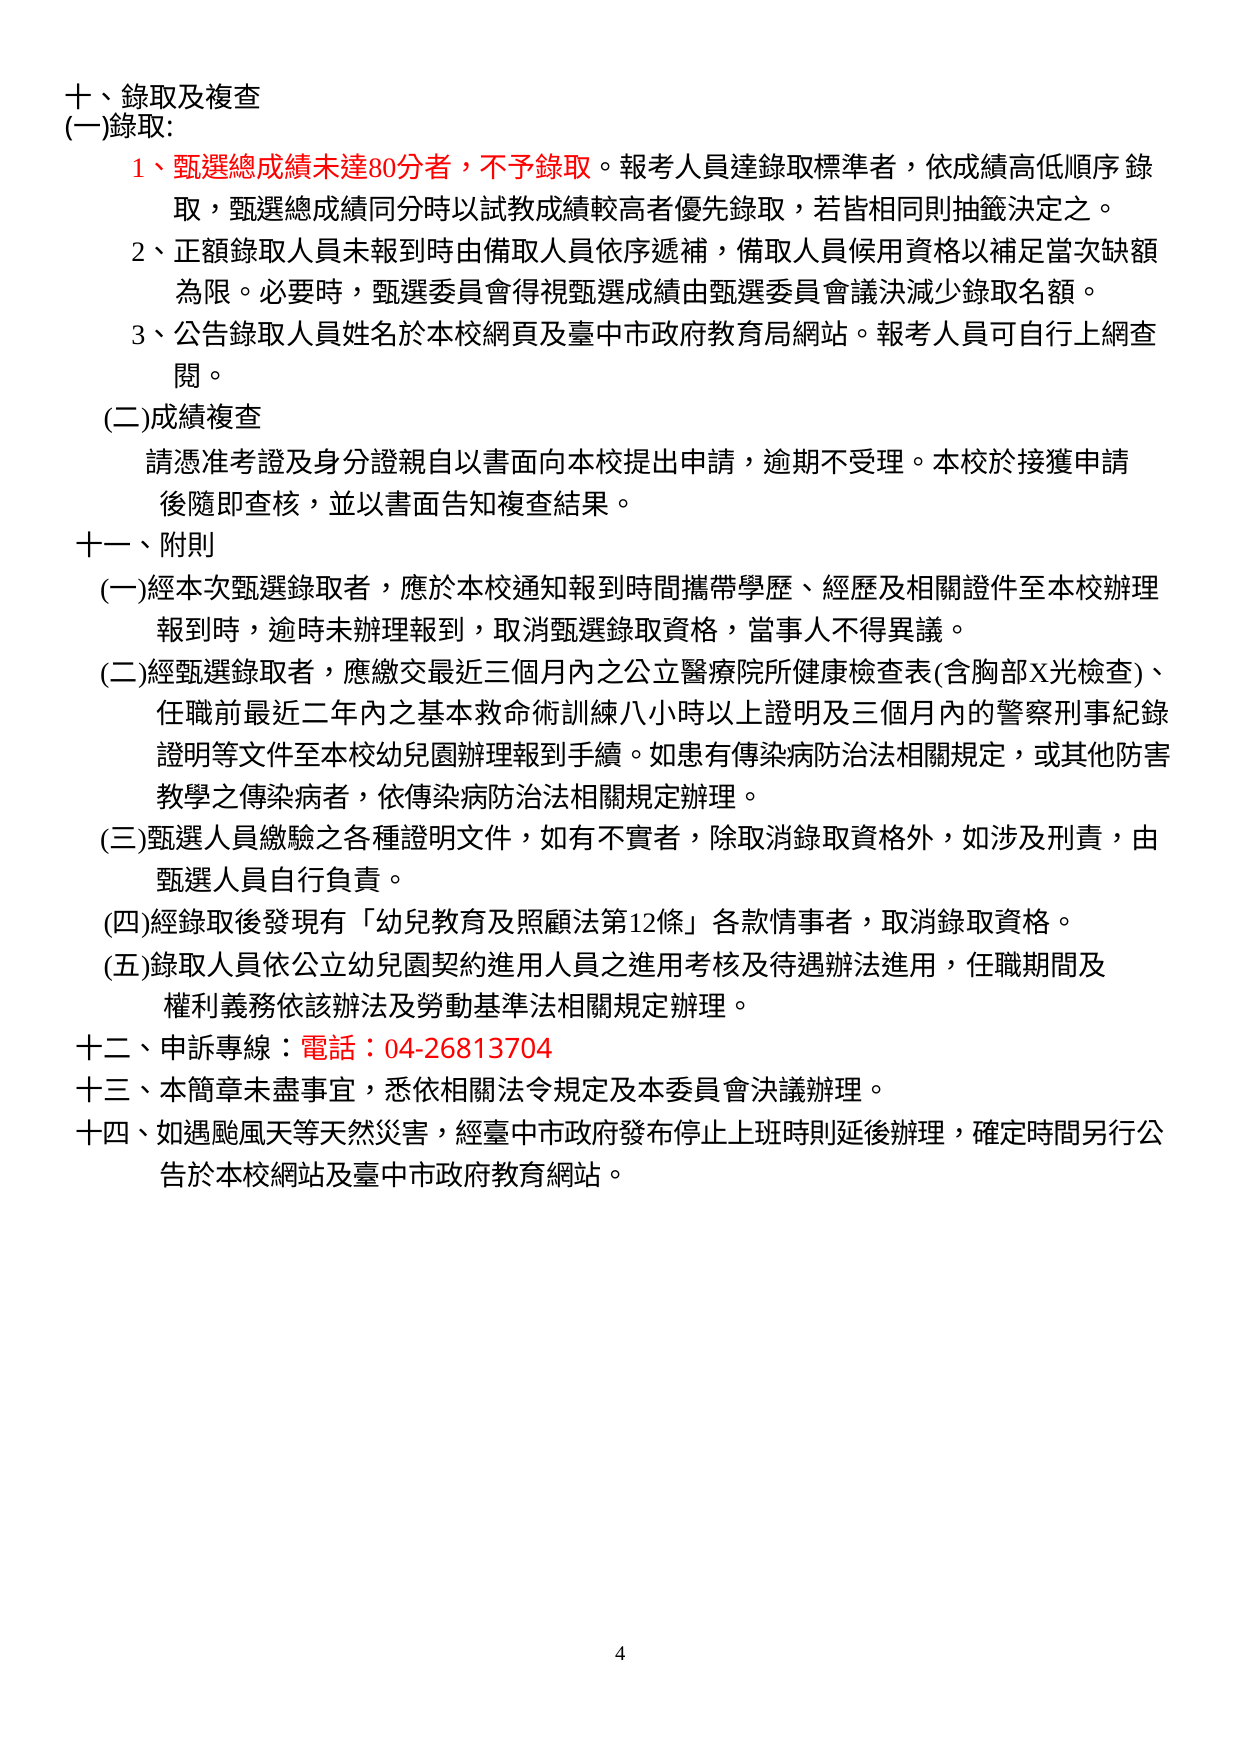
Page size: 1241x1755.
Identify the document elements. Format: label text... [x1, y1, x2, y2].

text (四)經錄取後發現有「幼兒教育及照顧法第12條」各款情事者，取消錄取資格。 [103, 899, 1191, 941]
text 十、錄取及複查(一)錄取: [64, 83, 273, 144]
text 十一、附則 [75, 522, 1191, 564]
text (二)成績複查 [103, 394, 1191, 436]
text 2、正額錄取人員未報到時由備取人員依序遞補，備取人員候用資格以補足當次缺額為限。必要時，甄選委員會得視甄選成績由甄選委員會議決減少錄取名額。 [131, 228, 1159, 311]
text 請憑准考證及身分證親自以書面向本校提出申請，逾期不受理。本校於接獲申請後隨即查核，並以書面告知複查結果。 [145, 439, 1131, 522]
text (五)錄取人員依公立幼兒園契約進用人員之進用考核及待遇辦法進用，任職期間及權利義務依該辦法及勞動基準法相關規定辦理。 [103, 942, 1108, 1025]
text (三)甄選人員繳驗之各種證明文件，如有不實者，除取消錄取資格外，如涉及刑責，由甄選人員自行負責。 [100, 816, 1161, 899]
text 3、公告錄取人員姓名於本校網頁及臺中市政府教育局網站。報考人員可自行上網查閱。 [131, 311, 1159, 394]
text 1、甄選總成績未達80分者，不予錄取。報考人員達錄取標準者，依成績高低順序 錄取，甄選總成績同分時以試教成績較高者優先錄取，若皆相同則抽籤決定之。 [131, 144, 1159, 228]
text (二)經甄選錄取者，應繳交最近三個月內之公立醫療院所健康檢查表(含胸部X光檢查)、任職前最近二年內之基本救命術訓練八小時以上證明及三個月內的警察刑事紀錄證明等文件至本校幼兒園辦理報到手續。如患有傳染病防治法相關規定，或其他防害教學之傳染病者，依傳染病防治法相關規定辦理。 [100, 649, 1172, 815]
text 十四、如遇颱風天等天然災害，經臺中市政府發布停止上班時則延後辦理，確定時間另行公告於本校網站及臺中市政府教育網站。 [75, 1110, 1166, 1193]
text (一)經本次甄選錄取者，應於本校通知報到時間攜帶學歷、經歷及相關證件至本校辦理報到時，逾時未辦理報到，取消甄選錄取資格，當事人不得異議。 [100, 565, 1166, 649]
text 十二、申訴專線：電話：04-26813704 [75, 1025, 1191, 1067]
text 十三、本簡章未盡事宜，悉依相關法令規定及本委員會決議辦理。 [75, 1067, 1191, 1108]
